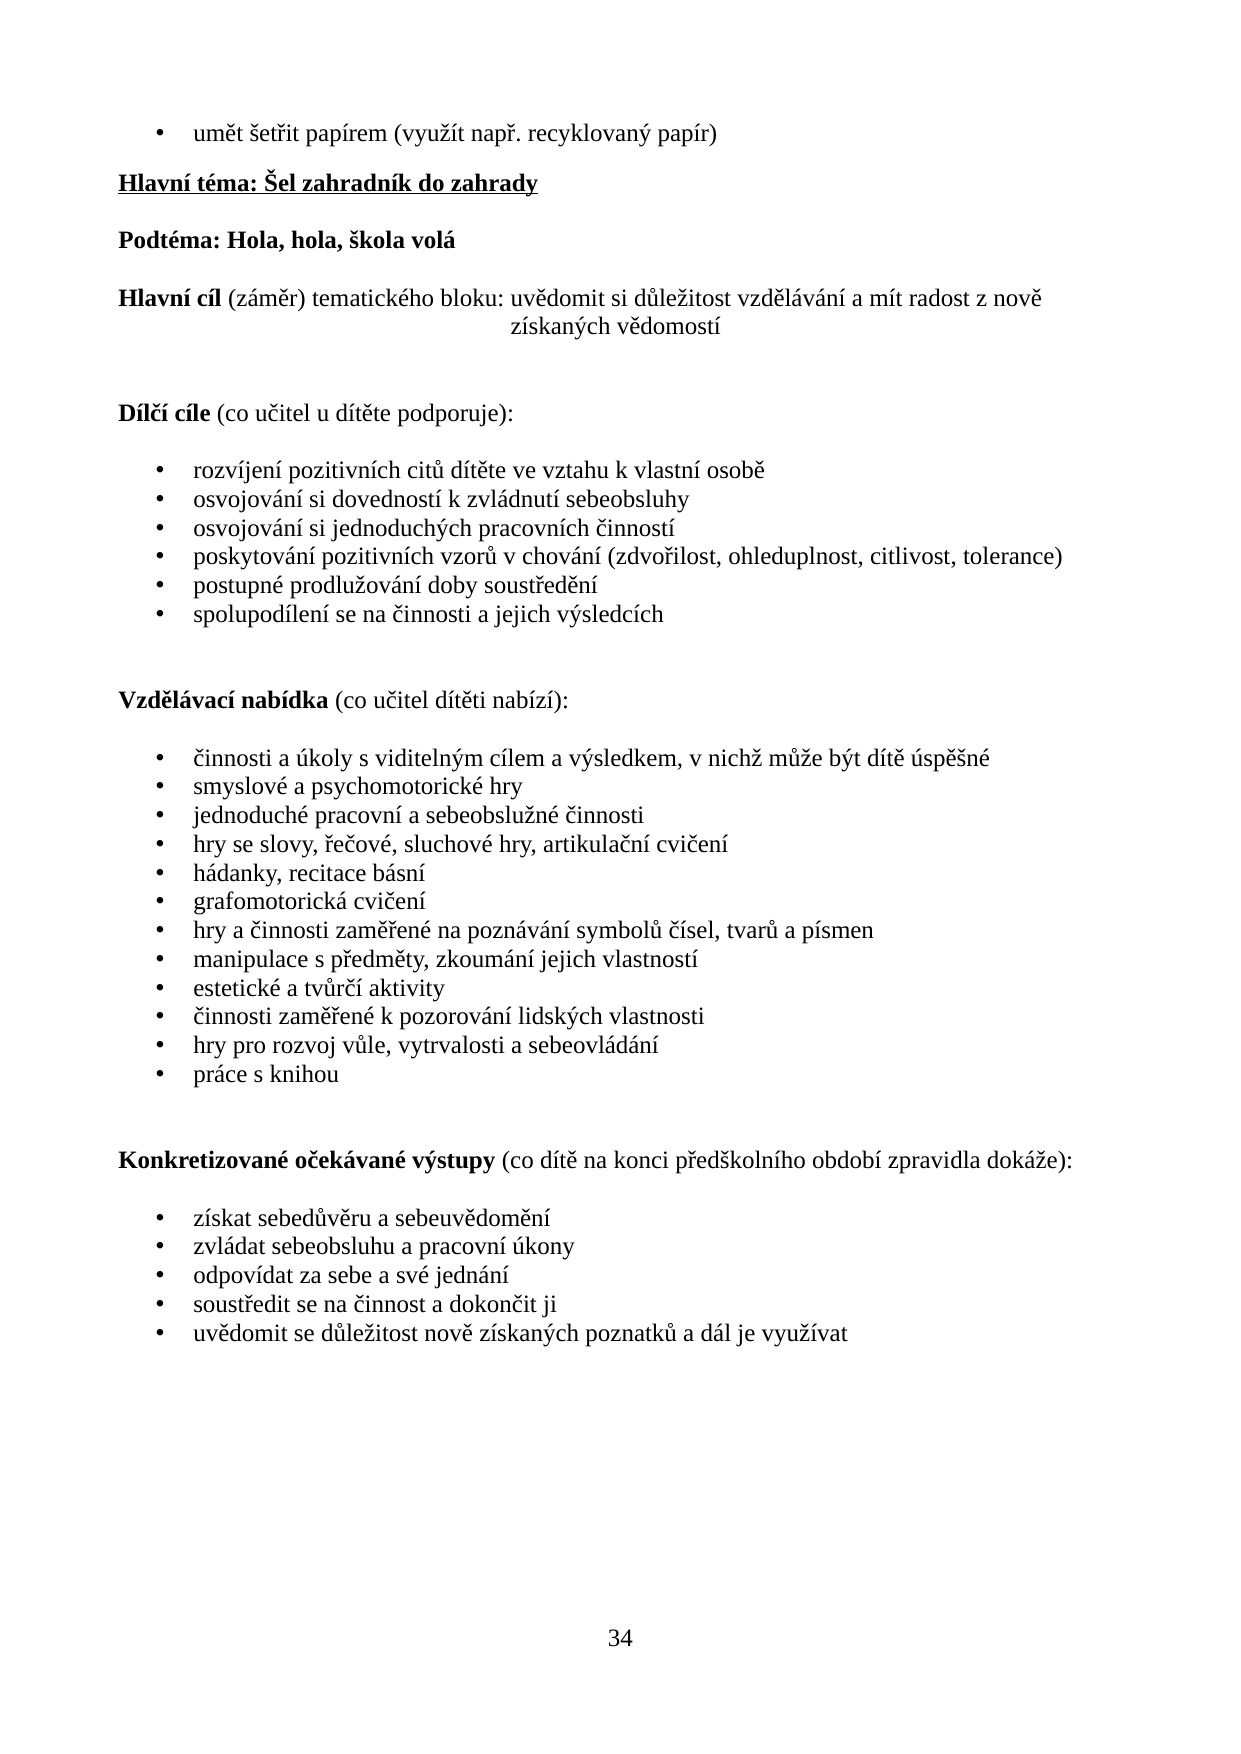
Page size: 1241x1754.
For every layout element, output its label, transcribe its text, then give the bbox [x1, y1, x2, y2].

text Podtéma: Hola, hola, škola volá [118, 225, 1122, 254]
list manipulace s předměty, zkoumání jejich vlastností [156, 944, 1122, 973]
list jednoduché pracovní a sebeobslužné činnosti [156, 800, 1122, 829]
list hry se slovy, řečové, sluchové hry, artikulační cvičení [156, 829, 1122, 858]
list činnosti zaměřené k pozorování lidských vlastnosti [156, 1001, 1122, 1030]
list rozvíjení pozitivních citů dítěte ve vztahu k vlastní osobě [156, 455, 1122, 484]
list grafomotorická cvičení [156, 886, 1122, 915]
list práce s knihou [156, 1059, 1122, 1088]
list zvládat sebeobsluhu a pracovní úkony [156, 1231, 1122, 1260]
subtitle Hlavní téma: Šel zahradník do zahrady [118, 168, 1122, 196]
text Vzdělávací nabídka (co učitel dítěti nabízí): [118, 685, 1122, 714]
list získat sebedůvěru a sebeuvědomění [156, 1203, 1122, 1231]
list umět šetřit papírem (využít např. recyklovaný papír) [156, 118, 1122, 147]
list činnosti a úkoly s viditelným cílem a výsledkem, v nichž může být dítě úspěšné [156, 743, 1122, 771]
list hry a činnosti zaměřené na poznávání symbolů čísel, tvarů a písmen [156, 915, 1122, 944]
text Hlavní cíl (záměr) tematického bloku: uvědomit si důležitost vzdělávání a mít radost z nově získaných vědomostí [118, 283, 1122, 340]
list postupné prodlužování doby soustředění [156, 570, 1122, 599]
list soustředit se na činnost a dokončit ji [156, 1289, 1122, 1318]
list hry pro rozvoj vůle, vytrvalosti a sebeovládání [156, 1030, 1122, 1059]
list spolupodílení se na činnosti a jejich výsledcích [156, 599, 1122, 628]
list uvědomit se důležitost nově získaných poznatků a dál je využívat [156, 1318, 1122, 1346]
text Konkretizované očekávané výstupy (co dítě na konci předškolního období zpravidla dokáže): [118, 1145, 1122, 1174]
list hádanky, recitace básní [156, 858, 1122, 886]
text Dílčí cíle (co učitel u dítěte podporuje): [118, 398, 1122, 426]
list smyslové a psychomotorické hry [156, 771, 1122, 800]
list estetické a tvůrčí aktivity [156, 973, 1122, 1001]
list odpovídat za sebe a své jednání [156, 1260, 1122, 1289]
list osvojování si dovedností k zvládnutí sebeobsluhy [156, 484, 1122, 513]
list osvojování si jednoduchých pracovních činností [156, 513, 1122, 541]
list poskytování pozitivních vzorů v chování (zdvořilost, ohleduplnost, citlivost, tolerance) [156, 541, 1122, 570]
